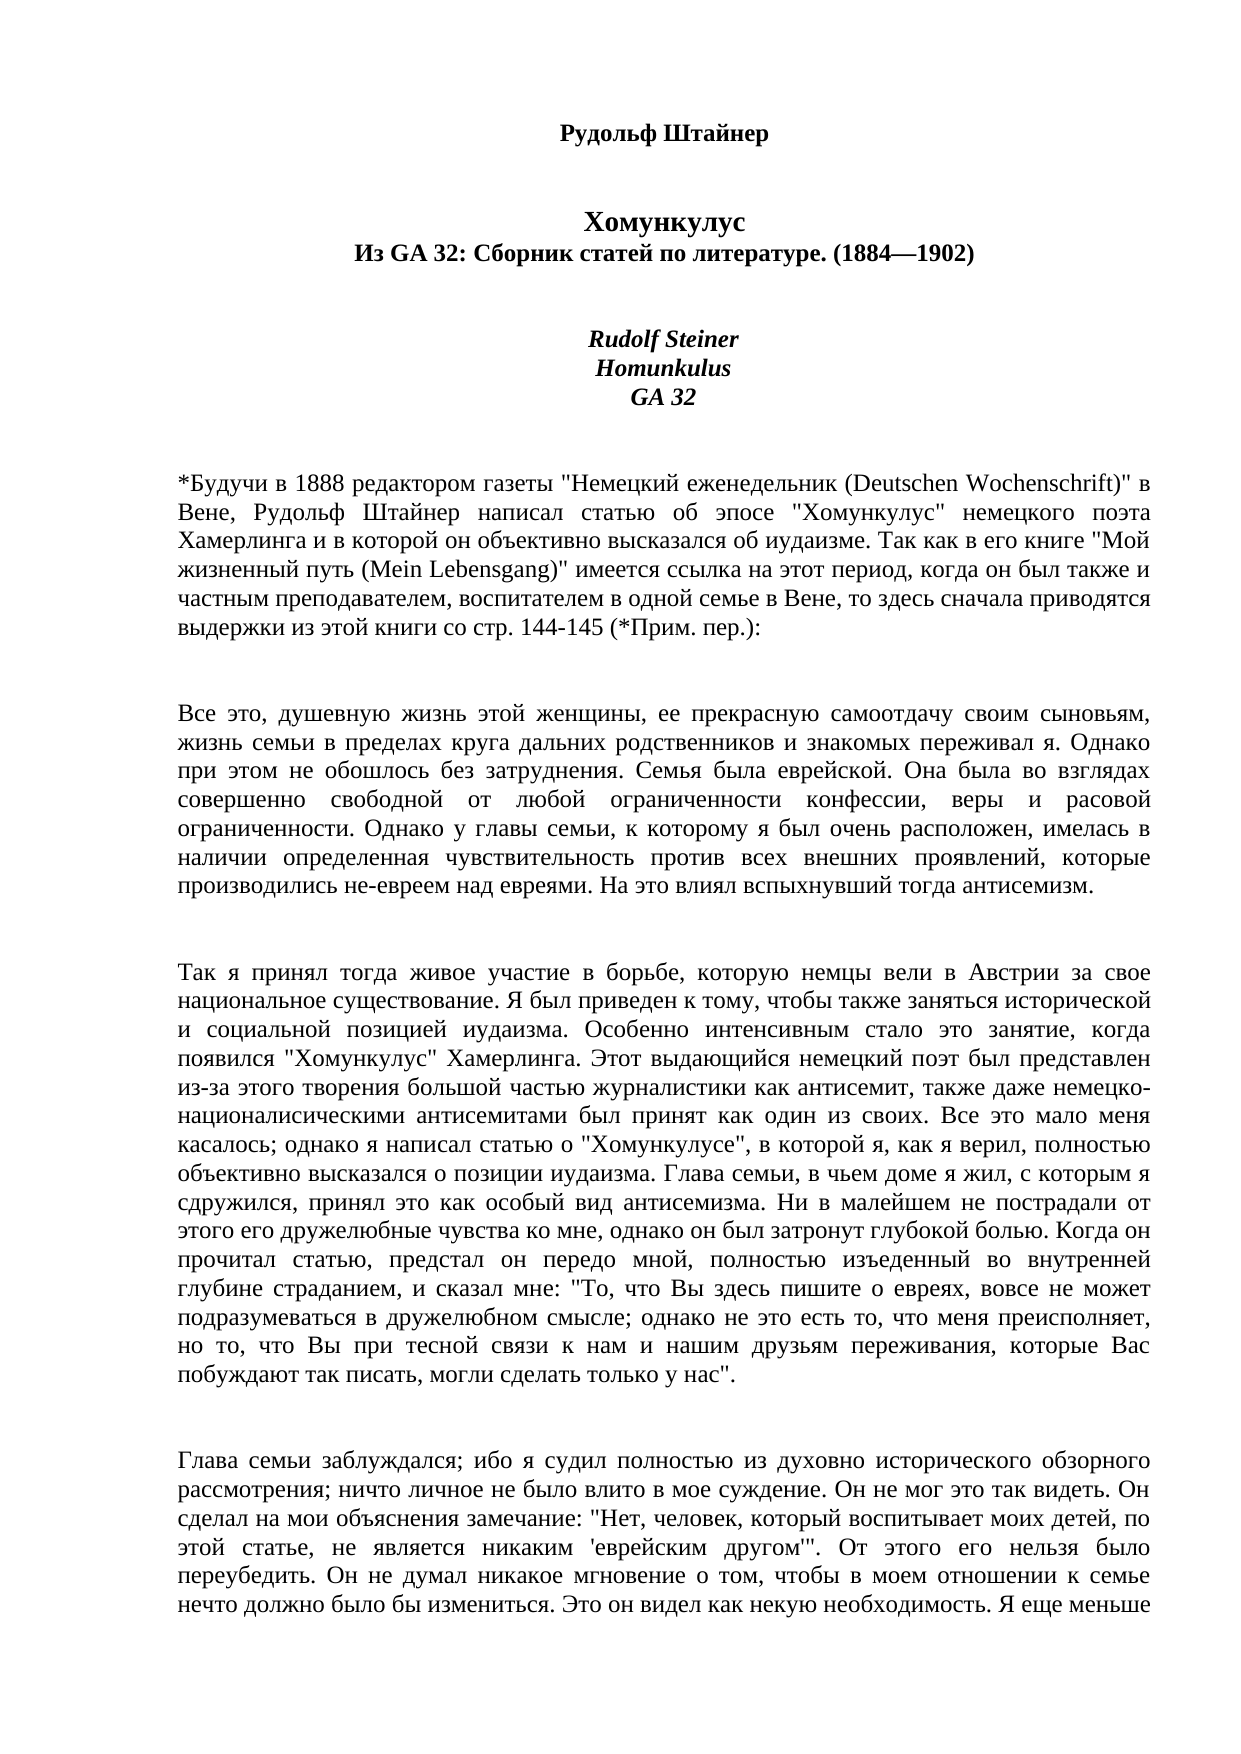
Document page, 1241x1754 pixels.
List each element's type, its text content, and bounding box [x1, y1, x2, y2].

text Из GA 32: Сборник статей по литературе. (1884—1902) [177, 238, 1152, 267]
subtitle Рудольф Штайнер [177, 118, 1152, 147]
text Все это, душевную жизнь этой женщины, ее прекрасную самоотдачу своим сыновьям, жизнь семьи в пределах круга дальних родственников и знакомых переживал я. Однако при этом не обошлось без затруднения. Семья была еврейской. Она была во взглядах совершенно свободной от любой ограниченности конфессии, веры и расовой ограниченности. Однако у главы семьи, к которому я был очень расположен, имелась в наличии определенная чувствительность против всех внешних проявлений, которые производились не-евреем над евреями. На это влиял вспыхнувший тогда антисемизм. [177, 698, 1152, 899]
subtitle Хомункулус [177, 204, 1152, 238]
text *Будучи в 1888 редактором газеты "Немецкий еженедельник (Deutschen Wochenschrift)" в Вене, Рудольф Штайнер написал статью об эпосе "Хомункулус" немецкого поэта Хамерлинга и в которой он объективно высказался об иудаизме. Так как в его книге "Мой жизненный путь (Mein Lebensgang)" имеется ссылка на этот период, когда он был также и частным преподавателем, воспитателем в одной семье в Вене, то здесь сначала приводятся выдержки из этой книги со стр. 144-145 (*Прим. пер.): [177, 468, 1152, 640]
text Homunkulus [177, 353, 1152, 382]
text GA 32 [177, 382, 1152, 410]
subtitle Rudolf Steiner [177, 324, 1152, 353]
text Глава семьи заблуждался; ибо я судил полностью из духовно исторического обзорного рассмотрения; ничто личное не было влито в мое суждение. Он не мог это так видеть. Он сделал на мои объяснения замечание: "Нет, человек, который воспитывает моих детей, по этой статье, не является никаким 'еврейским другом'". От этого его нельзя было переубедить. Он не думал никакое мгновение о том, чтобы в моем отношении к семье нечто должно было бы измениться. Это он видел как некую необходимость. Я еще меньше [177, 1445, 1152, 1618]
text Так я принял тогда живое участие в борьбе, которую немцы вели в Австрии за свое национальное существование. Я был приведен к тому, чтобы также заняться исторической и социальной позицией иудаизма. Особенно интенсивным стало это занятие, когда появился "Хомункулус" Хамерлинга. Этот выдающийся немецкий поэт был представлен из-за этого творения большой частью журналистики как антисемит, также даже немецко-националисическими антисемитами был принят как один из своих. Все это мало меня касалось; однако я написал статью о "Хомункулусе", в которой я, как я верил, полностью объективно высказался о позиции иудаизма. Глава семьи, в чьем доме я жил, с которым я сдружился, принял это как особый вид антисемизма. Ни в малейшем не пострадали от этого его дружелюбные чувства ко мне, однако он был затронут глубокой болью. Когда он прочитал статью, предстал он передо мной, полностью изъеденный во внутренней глубине страданием, и сказал мне: "То, что Вы здесь пишите о евреях, вовсе не может подразумеваться в дружелюбном смысле; однако не это есть то, что меня преисполняет, но то, что Вы при тесной связи к нам и нашим друзьям переживания, которые Вас побуждают так писать, могли сделать только у нас". [177, 957, 1152, 1388]
